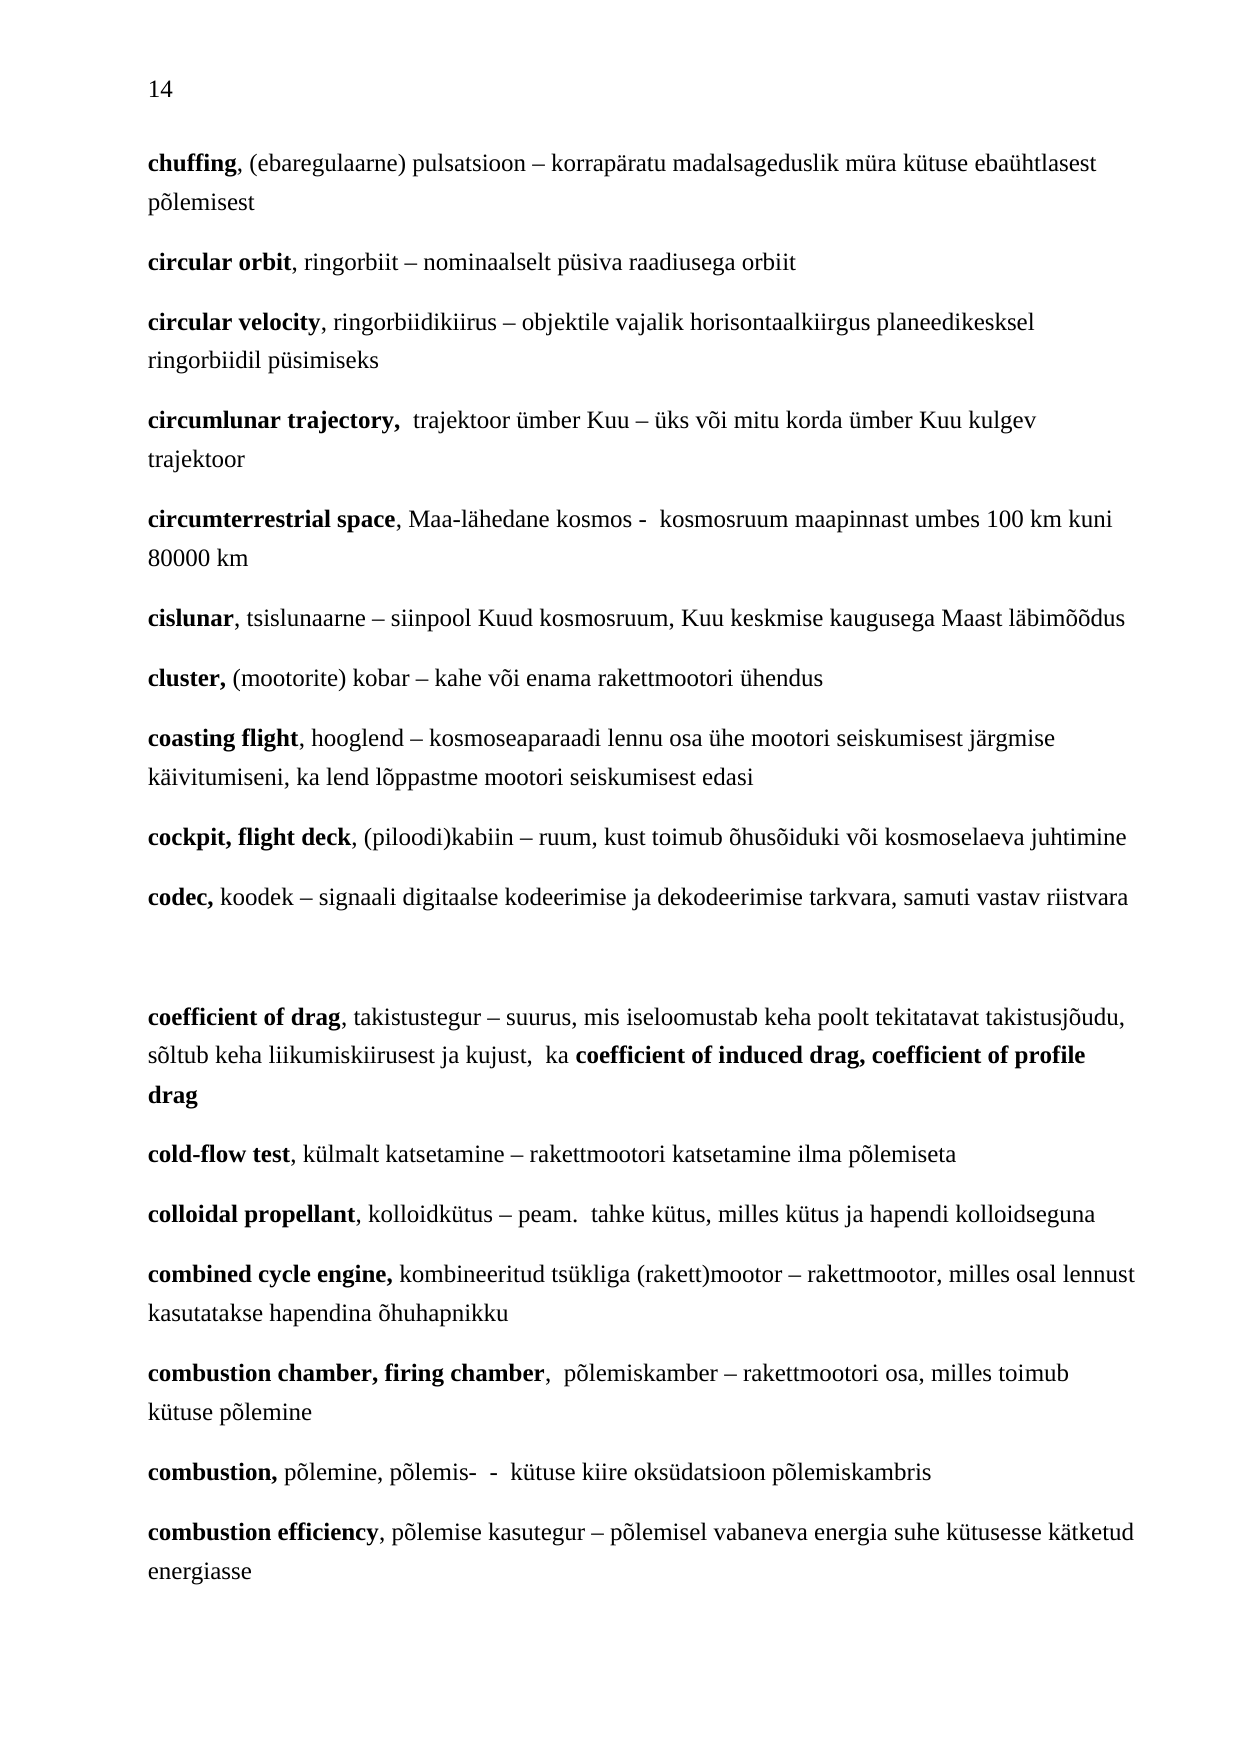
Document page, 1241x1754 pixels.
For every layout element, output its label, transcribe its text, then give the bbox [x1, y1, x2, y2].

text combined cycle engine, kombineeritud tsükliga (rakett)mootor – rakettmootor, milles osal lennust kasutatakse hapendina õhuhapnikku [148, 1259, 1140, 1327]
text coasting flight, hooglend – kosmoseaparaadi lennu osa ühe mootori seiskumisest järgmise käivitumiseni, ka lend lõppastme mootori seiskumisest edasi [148, 723, 1140, 791]
text cold-flow test, külmalt katsetamine – rakettmootori katsetamine ilma põlemiseta [148, 1139, 1140, 1168]
text circular velocity, ringorbiidikiirus – objektile vajalik horisontaalkiirgus planeedikesksel ringorbiidil püsimiseks [148, 307, 1140, 374]
text colloidal propellant, kolloidkütus – peam. tahke kütus, milles kütus ja hapendi kolloidseguna [148, 1199, 1140, 1228]
text combustion, põlemine, põlemis- - kütuse kiire oksüdatsioon põlemiskambris [148, 1457, 1140, 1486]
text circular orbit, ringorbiit – nominaalselt püsiva raadiusega orbiit [148, 247, 1140, 275]
text chuffing, (ebaregulaarne) pulsatsioon – korrapäratu madalsageduslik müra kütuse ebaühtlasest põlemisest [148, 148, 1140, 216]
text circumlunar trajectory, trajektoor ümber Kuu – üks või mitu korda ümber Kuu kulgev trajektoor [148, 406, 1140, 473]
text coefficient of drag, takistustegur – suurus, mis iseloomustab keha poolt tekitatavat takistusjõudu, sõltub keha liikumiskiirusest ja kujust, ka coefficient of induced drag, coefficient of profile drag [148, 1002, 1140, 1108]
text cluster, (mootorite) kobar – kahe või enama rakettmootori ühendus [148, 663, 1140, 692]
text cockpit, flight deck, (piloodi)kabiin – ruum, kust toimub õhusõiduki või kosmoselaeva juhtimine [148, 822, 1140, 851]
text combustion efficiency, põlemise kasutegur – põlemisel vabaneva energia suhe kütusesse kätketud energiasse [148, 1517, 1140, 1585]
text combustion chamber, firing chamber, põlemiskamber – rakettmootori osa, milles toimub kütuse põlemine [148, 1358, 1140, 1426]
text circumterrestrial space, Maa-lähedane kosmos - kosmosruum maapinnast umbes 100 km kuni 80000 km [148, 504, 1140, 572]
text codec, koodek – signaali digitaalse kodeerimise ja dekodeerimise tarkvara, samuti vastav riistvara [148, 882, 1140, 911]
text cislunar, tsislunaarne – siinpool Kuud kosmosruum, Kuu keskmise kaugusega Maast läbimõõdus [148, 603, 1140, 632]
